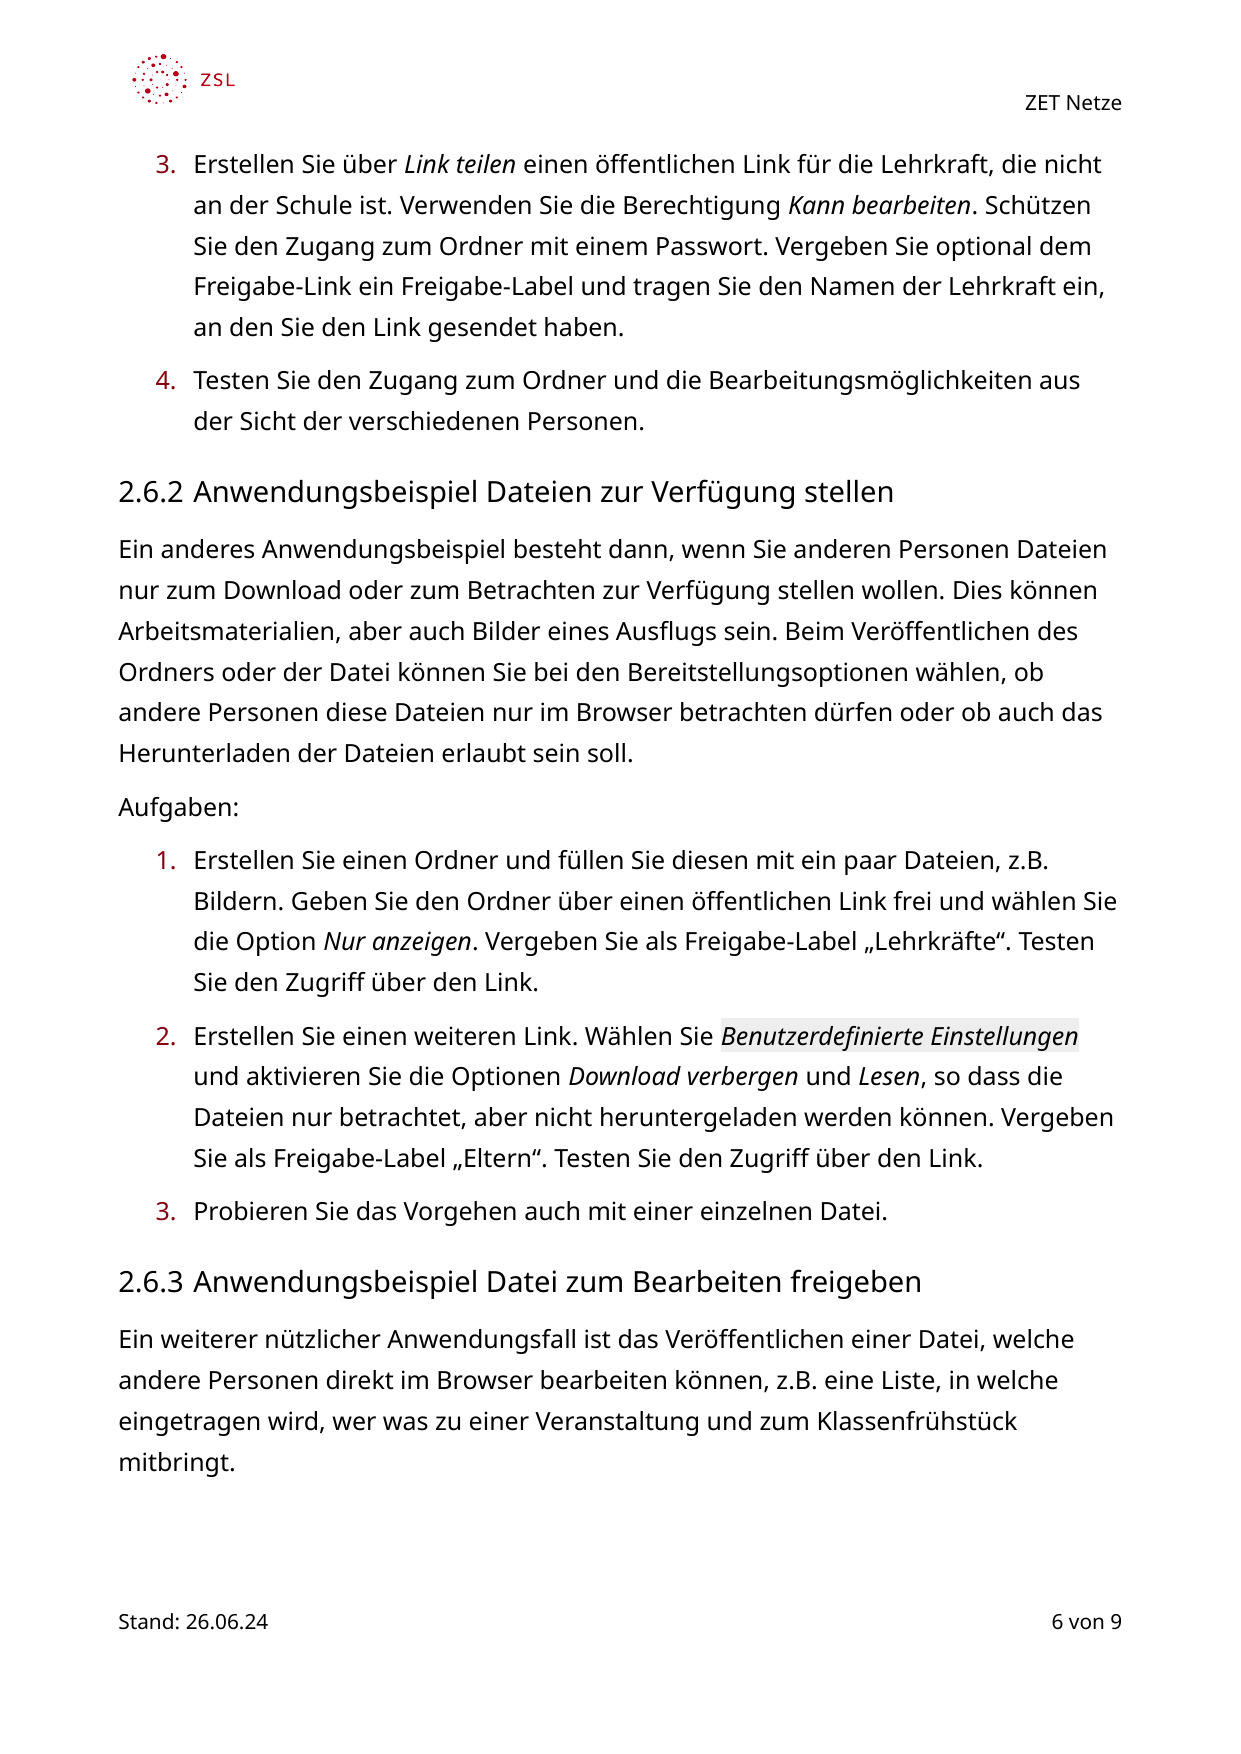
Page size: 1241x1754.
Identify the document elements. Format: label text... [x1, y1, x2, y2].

text Aufgaben: [118, 789, 1122, 823]
list Testen Sie den Zugang zum Ordner und die Bearbeitungsmöglichkeiten aus der Sicht der verschiedenen Personen. [155, 363, 1122, 438]
picture [118, 42, 248, 117]
subtitle Anwendungsbeispiel Dateien zur Verfügung stellen [118, 472, 1122, 511]
list Erstellen Sie einen weiteren Link. Wählen Sie Benutzerdefinierte Einstellungen und aktivieren Sie die Optionen Download verbergen und Lesen, so dass die Dateien nur betrachtet, aber nicht heruntergeladen werden können. Vergeben Sie als Freigabe-Label „Eltern“. Testen Sie den Zugriff über den Link. [155, 1018, 1122, 1175]
text Ein weiterer nützlicher Anwendungsfall ist das Veröffentlichen einer Datei, welche andere Personen direkt im Browser bearbeiten können, z.B. eine Liste, in welche eingetragen wird, wer was zu einer Veranstaltung und zum Klassenfrühstück mitbringt. [118, 1322, 1122, 1478]
subtitle Anwendungsbeispiel Datei zum Bearbeiten freigeben [118, 1262, 1122, 1301]
text Ein anderes Anwendungsbeispiel besteht dann, wenn Sie anderen Personen Dateien nur zum Download oder zum Betrachten zur Verfügung stellen wollen. Dies können Arbeitsmaterialien, aber auch Bilder eines Ausflugs sein. Beim Veröffentlichen des Ordners oder der Datei können Sie bei den Bereitstellungsoptionen wählen, ob andere Personen diese Dateien nur im Browser betrachten dürfen oder ob auch das Herunterladen der Dateien erlaubt sein soll. [118, 532, 1122, 770]
list Probieren Sie das Vorgehen auch mit einer einzelnen Datei. [155, 1194, 1122, 1228]
list Erstellen Sie über Link teilen einen öffentlichen Link für die Lehrkraft, die nicht an der Schule ist. Verwenden Sie die Berechtigung Kann bearbeiten. Schützen Sie den Zugang zum Ordner mit einem Passwort. Vergeben Sie optional dem Freigabe-Link ein Freigabe-Label und tragen Sie den Namen der Lehrkraft ein, an den Sie den Link gesendet haben. [155, 146, 1122, 344]
list Erstellen Sie einen Ordner und füllen Sie diesen mit ein paar Dateien, z.B. Bildern. Geben Sie den Ordner über einen öffentlichen Link frei und wählen Sie die Option Nur anzeigen. Vergeben Sie als Freigabe-Label „Lehrkräfte“. Testen Sie den Zugriff über den Link. [155, 842, 1122, 999]
